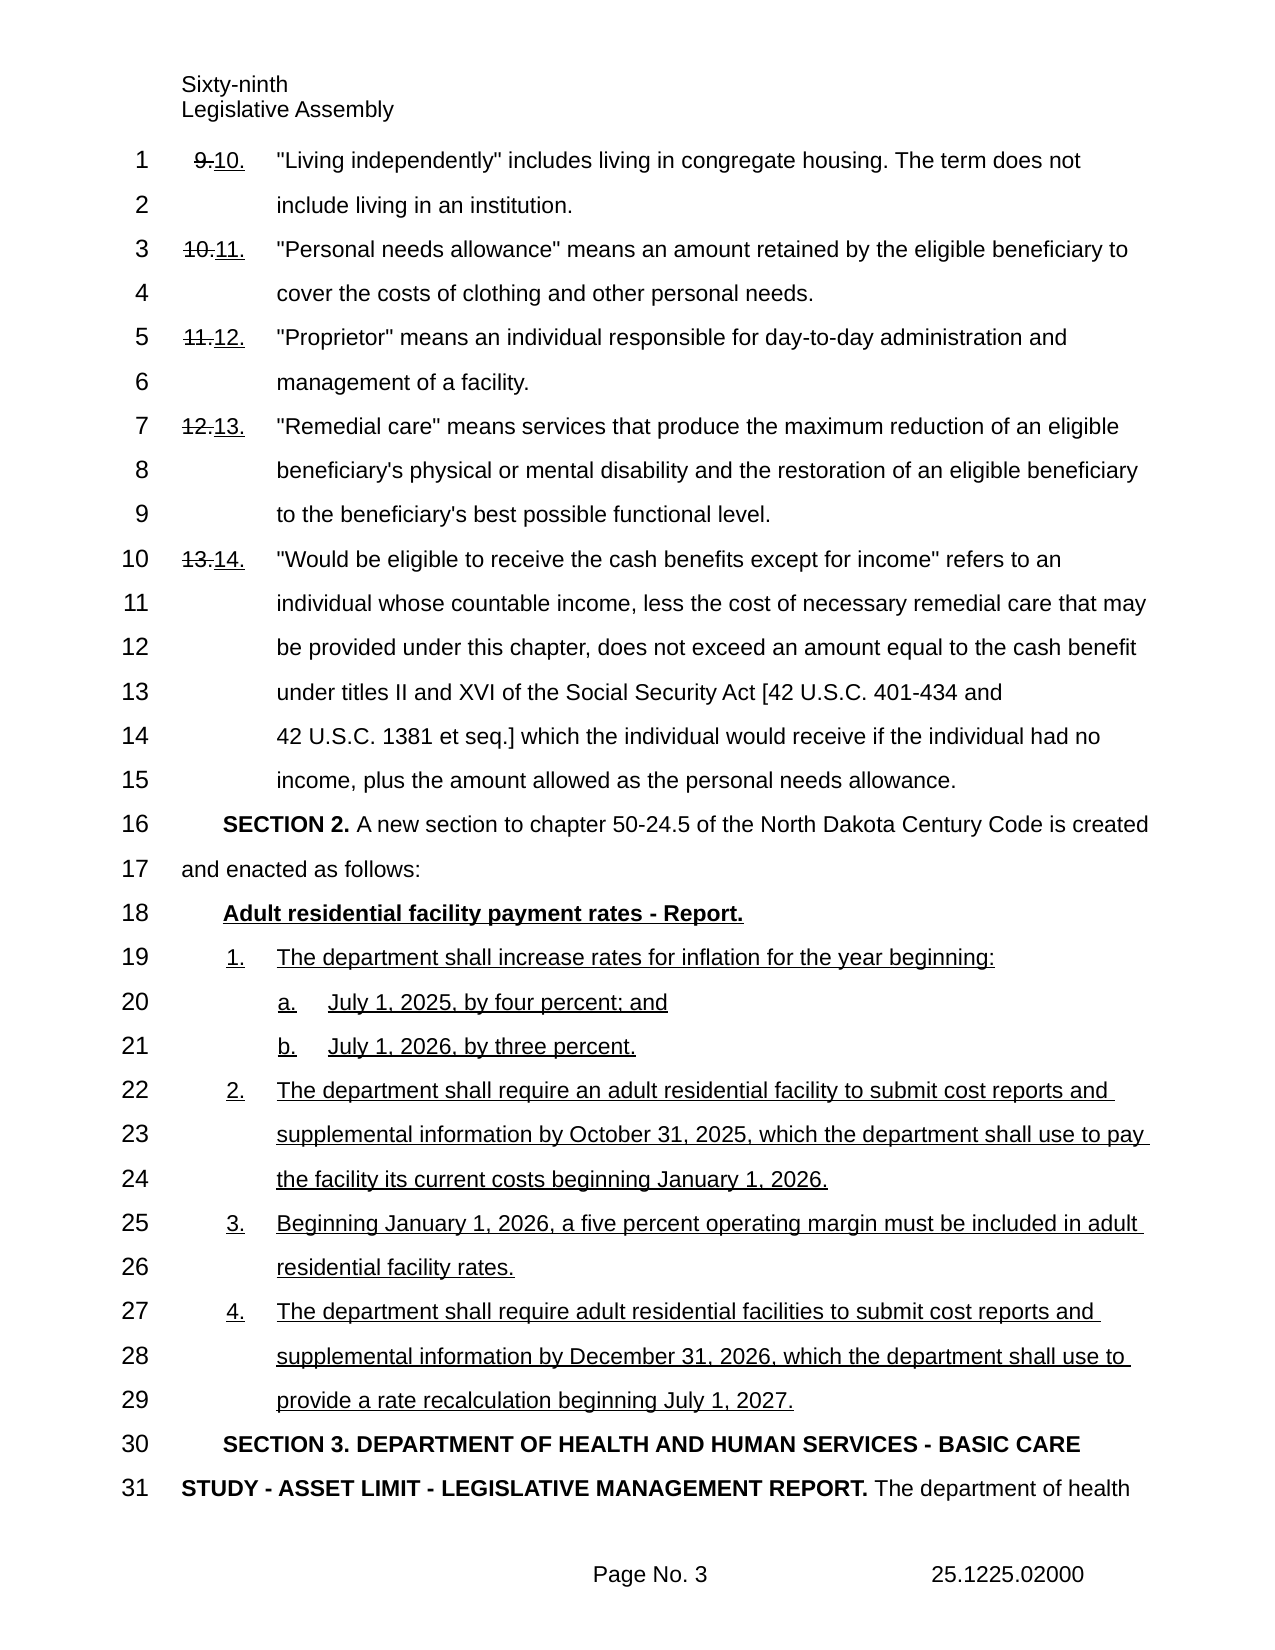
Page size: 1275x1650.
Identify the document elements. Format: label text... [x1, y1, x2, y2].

text 3. Beginning January 1, 2026, a five percent operating margin must be included in adult residential facility rates. [181, 1196, 1154, 1284]
text b. July 1, 2026, by three percent. [181, 1019, 1154, 1063]
text 11.12. "Proprietor" means an individual responsible for day‑to‑day administration and management of a facility. [181, 310, 1154, 399]
text SECTION 3. DEPARTMENT OF HEALTH AND HUMAN SERVICES - BASIC CARE STUDY - ASSET LIMIT - LEGISLATIVE MANAGEMENT REPORT. The department of health [181, 1417, 1154, 1506]
text 2. The department shall require an adult residential facility to submit cost reports and supplemental information by October 31, 2025, which the department shall use to pay the facility its current costs beginning January 1, 2026. [181, 1063, 1154, 1196]
text SECTION 2. A new section to chapter 50‑24.5 of the North Dakota Century Code is created and enacted as follows: [181, 797, 1154, 886]
text 4. The department shall require adult residential facilities to submit cost reports and supplemental information by December 31, 2026, which the department shall use to provide a rate recalculation beginning July 1, 2027. [181, 1284, 1154, 1417]
text 10.11. "Personal needs allowance" means an amount retained by the eligible beneficiary to cover the costs of clothing and other personal needs. [181, 222, 1154, 310]
subtitle Adult residential facility payment rates ‑ Report. [181, 886, 1154, 930]
text 12.13. "Remedial care" means services that produce the maximum reduction of an eligible beneficiary's physical or mental disability and the restoration of an eligible beneficiary to the beneficiary's best possible functional level. [181, 399, 1154, 532]
text a. July 1, 2025, by four percent; and [181, 974, 1154, 1019]
text 13.14. "Would be eligible to receive the cash benefits except for income" refers to an individual whose countable income, less the cost of necessary remedial care that may be provided under this chapter, does not exceed an amount equal to the cash benefit under titles II and XVI of the Social Security Act [42 U.S.C. 401‑434 and 42 U.S.C. 1381 et seq.] which the individual would receive if the individual had no income, plus the amount allowed as the personal needs allowance. [181, 532, 1154, 797]
text 9.10. "Living independently" includes living in congregate housing. The term does not include living in an institution. [181, 133, 1154, 222]
text 1. The department shall increase rates for inflation for the year beginning: [181, 930, 1154, 974]
